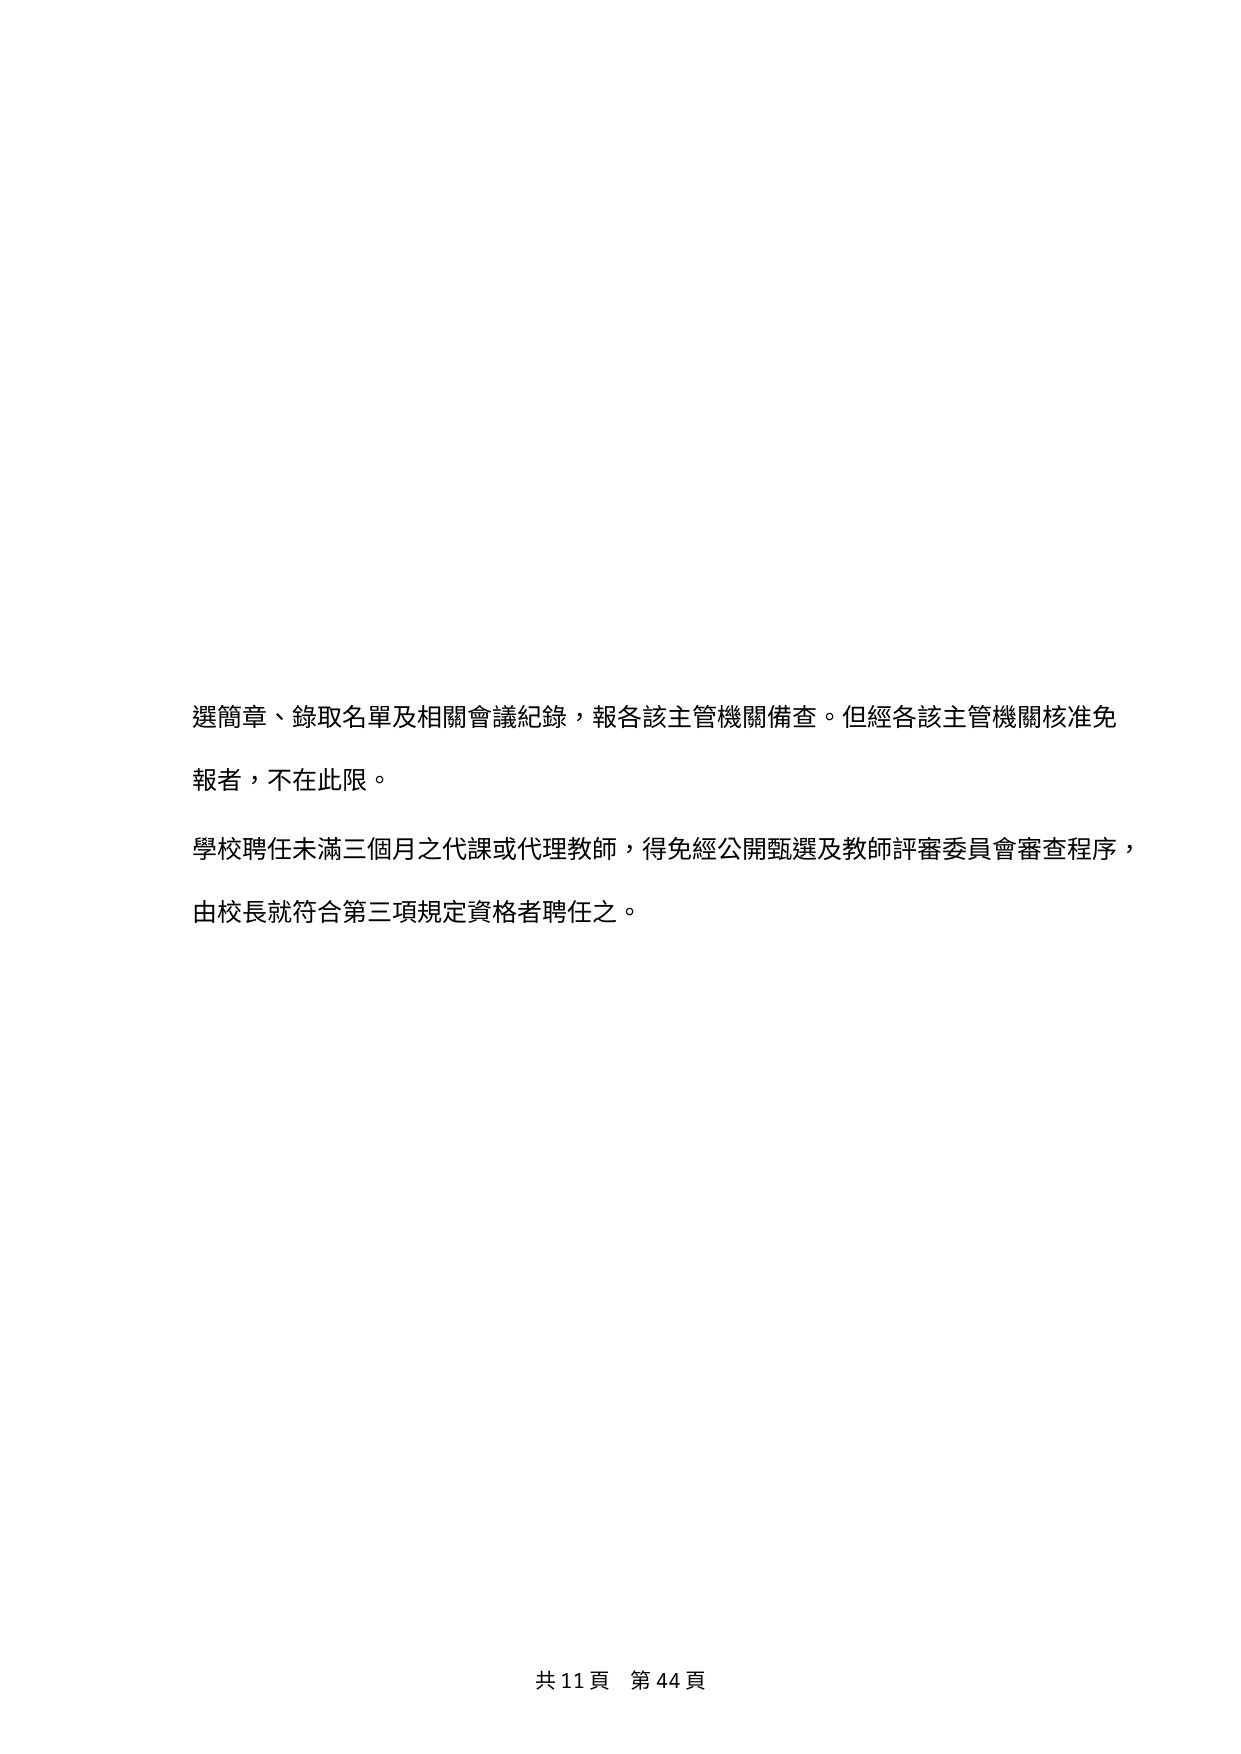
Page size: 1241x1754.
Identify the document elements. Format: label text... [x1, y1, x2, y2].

text 學校聘任未滿三個月之代課或代理教師，得免經公開甄選及教師評審委員會審查程序，由校長就符合第三項規定資格者聘任之。 [192, 806, 1122, 931]
text 選簡章、錄取名單及相關會議紀錄，報各該主管機關備查。但經各該主管機關核准免報者，不在此限。 [192, 674, 1122, 799]
